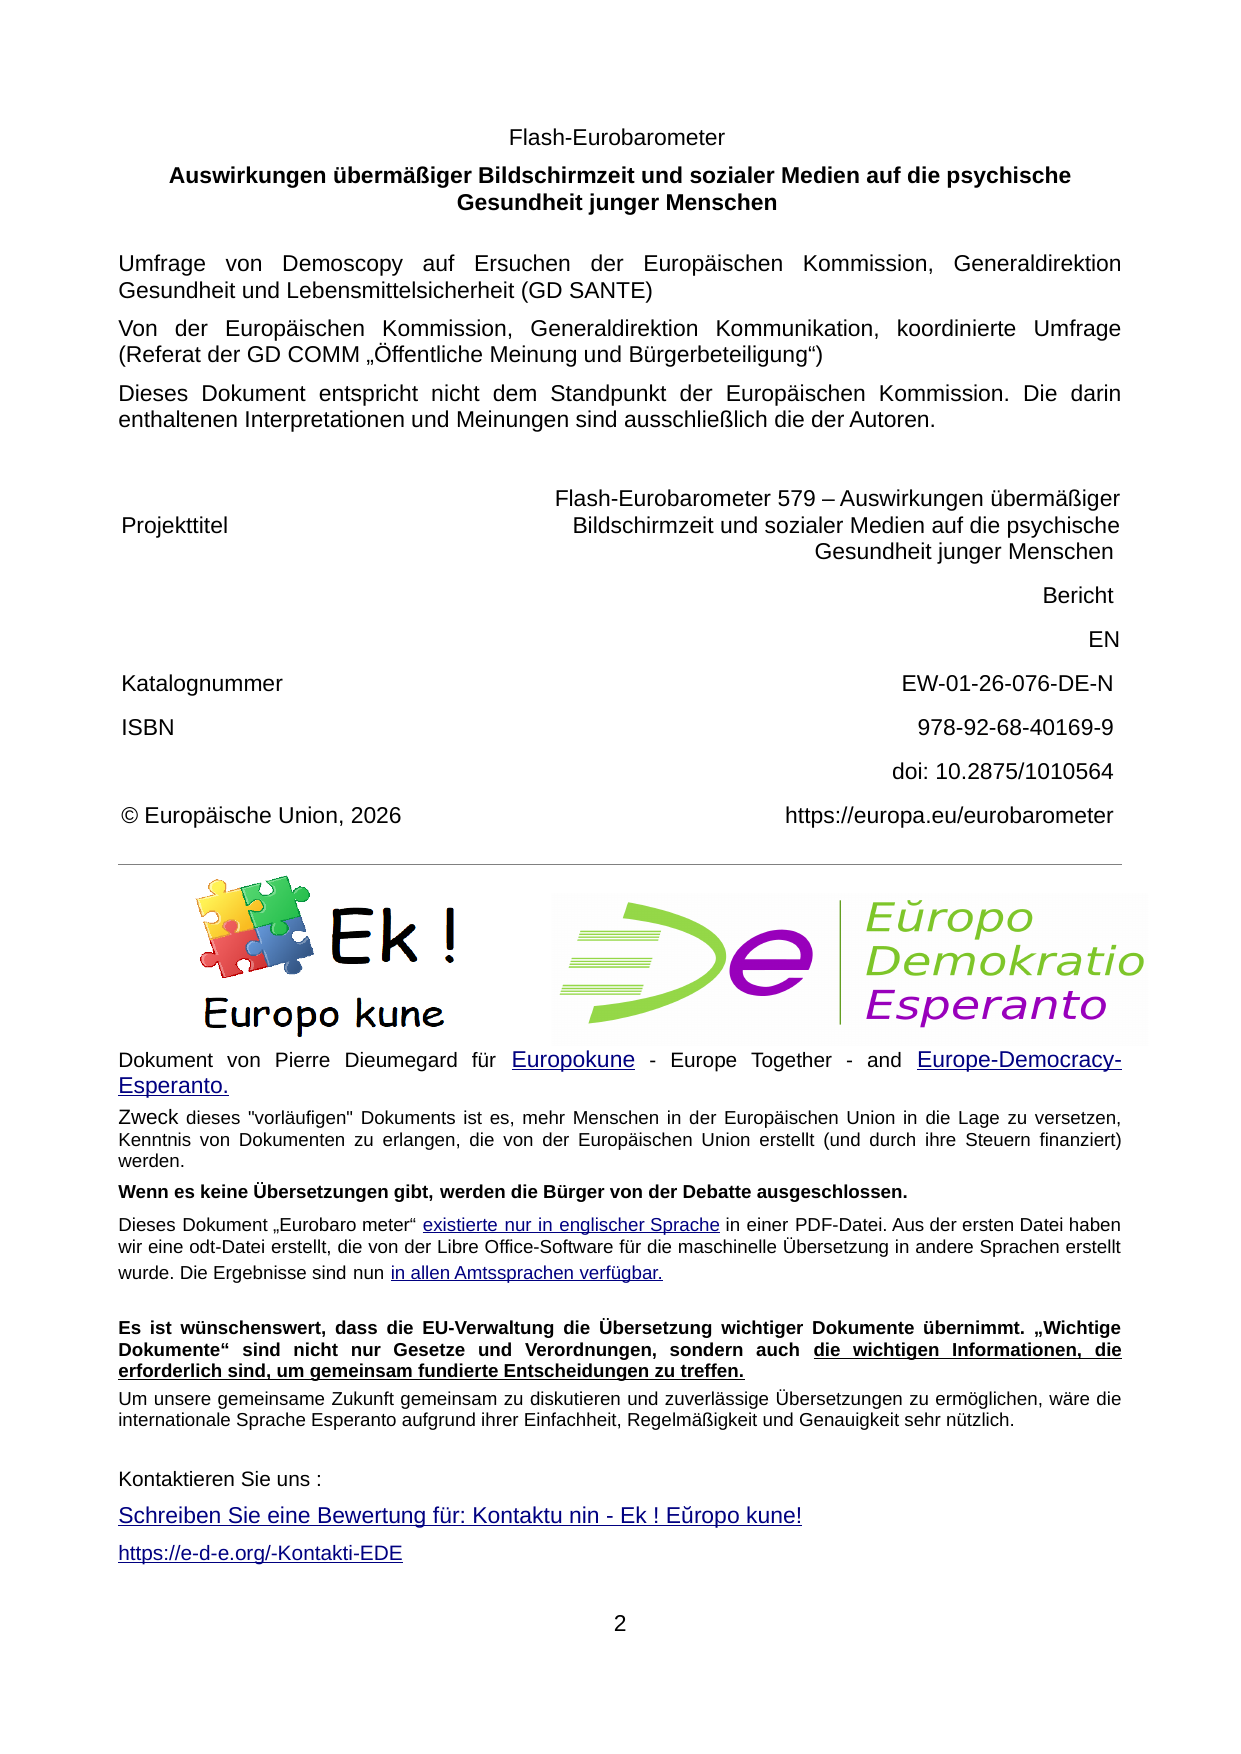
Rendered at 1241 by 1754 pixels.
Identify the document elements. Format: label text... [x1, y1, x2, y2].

table_cell EN [455, 617, 1123, 661]
text Um unsere gemeinsame Zukunft gemeinsam zu diskutieren und zuverlässige Übersetzungen zu ermöglichen, wäre die internationale Sprache Esperanto aufgrund ihrer Einfachheit, Regelmäßigkeit und Genauigkeit sehr nützlich. [118, 1388, 1122, 1431]
text Von der Europäischen Kommission, Generaldirektion Kommunikation, koordinierte Umfrage (Referat der GD COMM „Öffentliche Meinung und Bürgerbeteiligung“) [118, 315, 1122, 368]
table_header Flash-Eurobarometer 579 – Auswirkungen übermäßiger Bildschirmzeit und sozialer Medien auf die psychische Gesundheit junger Menschen [455, 476, 1123, 573]
table_cell Bericht [455, 573, 1123, 617]
table_header Projekttitel [118, 476, 455, 573]
text Dokument von Pierre Dieumegard für Europokune - Europe Together - and Europe-Democracy-Esperanto. [118, 899, 1122, 1099]
text Umfrage von Demoscopy auf Ersuchen der Europäischen Kommission, Generaldirektion Gesundheit und Lebensmittelsicherheit (GD SANTE) [118, 250, 1122, 303]
text https://e-d-e.org/-Kontakti-EDE [118, 1541, 1122, 1564]
picture [188, 868, 494, 1040]
table_cell 978-92-68-40169-9 [455, 705, 1123, 749]
text Zweck dieses "vorläufigen" Dokuments ist es, mehr Menschen in der Europäischen Union in die Lage zu versetzen, Kenntnis von Dokumenten zu erlangen, die von der Europäischen Union erstellt (und durch ihre Steuern finanziert) werden. [118, 1104, 1122, 1172]
text Es ist wünschenswert, dass die EU-Verwaltung die Übersetzung wichtiger Dokumente übernimmt. „Wichtige Dokumente“ sind nicht nur Gesetze und Verordnungen, sondern auch die wichtigen Informationen, die erforderlich sind, um gemeinsam fundierte Entscheidungen zu treffen. [118, 1317, 1122, 1382]
table_cell EW-01-26-076-DE-N [455, 661, 1123, 705]
picture [551, 893, 1149, 1046]
text Kontaktieren Sie uns : [118, 1467, 1122, 1491]
table_cell https://europa.eu/eurobarometer [455, 794, 1123, 838]
table_cell © Europäische Union, 2026 [118, 794, 455, 838]
table_cell doi: 10.2875/1010564 [455, 750, 1123, 793]
table_cell ISBN [118, 705, 455, 749]
table_cell [118, 617, 455, 661]
text Dieses Dokument entspricht nicht dem Standpunkt der Europäischen Kommission. Die darin enthaltenen Interpretationen und Meinungen sind ausschließlich die der Autoren. [118, 379, 1122, 432]
table_cell [118, 750, 455, 793]
text Schreiben Sie eine Bewertung für: Kontaktu nin - Ek ! Eŭropo kune! [118, 1502, 1122, 1529]
table_cell Katalognummer [118, 661, 455, 705]
text Wenn es keine Übersetzungen gibt, werden die Bürger von der Debatte ausgeschlossen. [118, 1177, 1122, 1204]
table_cell [118, 573, 455, 617]
text Dieses Dokument „Eurobaro meter“ existierte nur in englischer Sprache in einer PDF-Datei. Aus der ersten Datei haben wir eine odt-Datei erstellt, die von der Libre Office-Software für die maschinelle Übersetzung in andere Sprachen erstellt wurde. Die Ergebnisse sind nun in allen Amtssprachen verfügbar. [118, 1210, 1122, 1284]
